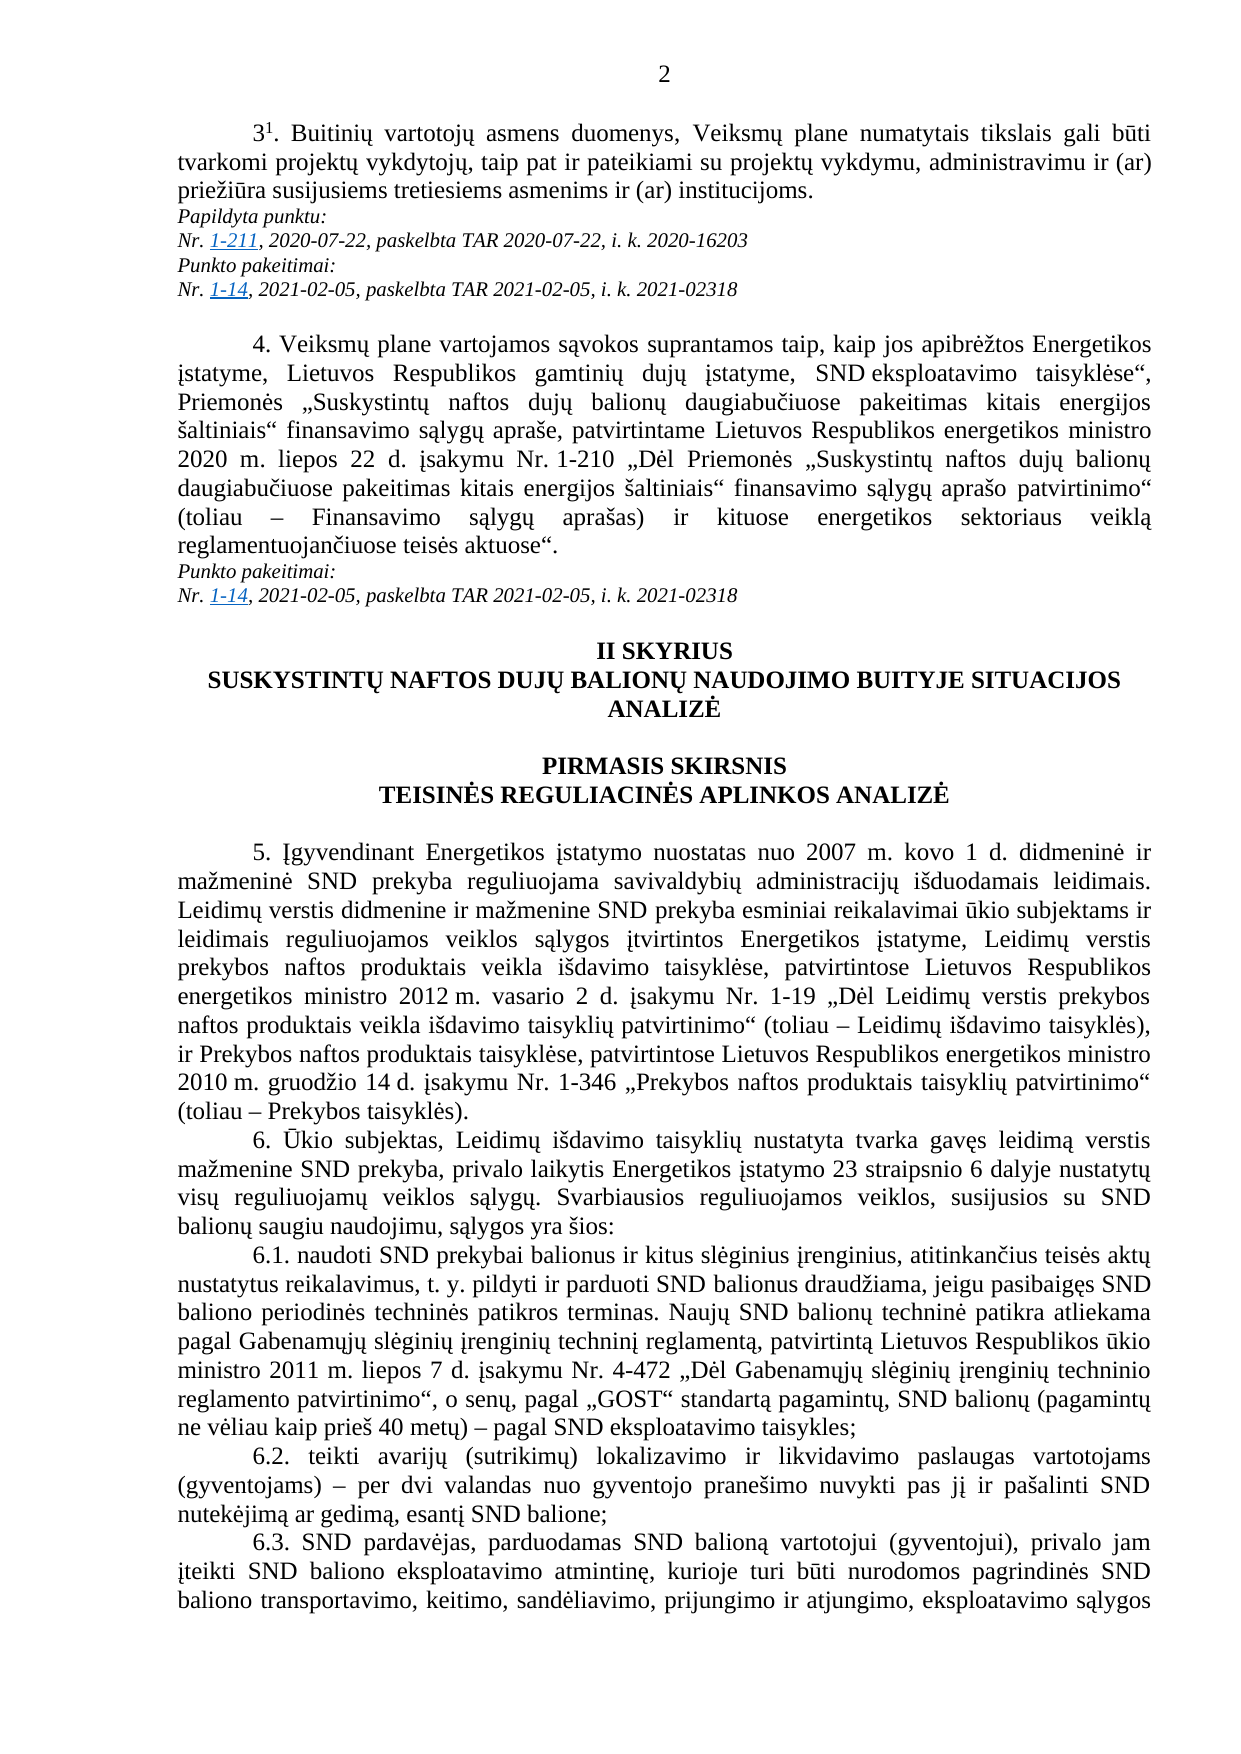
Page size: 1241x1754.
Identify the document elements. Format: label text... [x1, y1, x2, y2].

text SUSKYSTINTŲ NAFTOS DUJŲ BALIONŲ NAUDOJIMO BUITYJE SITUACIJOS ANALIZĖ [177, 665, 1152, 722]
text TEISINĖS REGULIACINĖS APLINKOS ANALIZĖ [177, 780, 1152, 809]
text Nr. 1-211, 2020-07-22, paskelbta TAR 2020-07-22, i. k. 2020-16203 [177, 228, 1152, 252]
text 6.2. teikti avarijų (sutrikimų) lokalizavimo ir likvidavimo paslaugas vartotojams (gyventojams) – per dvi valandas nuo gyventojo pranešimo nuvykti pas jį ir pašalinti SND nutekėjimą ar gedimą, esantį SND balione; [177, 1441, 1152, 1527]
text 6. Ūkio subjektas, Leidimų išdavimo taisyklių nustatyta tvarka gavęs leidimą verstis mažmenine SND prekyba, privalo laikytis Energetikos įstatymo 23 straipsnio 6 dalyje nustatytų visų reguliuojamų veiklos sąlygų. Svarbiausios reguliuojamos veiklos, susijusios su SND balionų saugiu naudojimu, sąlygos yra šios: [177, 1125, 1152, 1240]
text Punkto pakeitimai: [177, 559, 1152, 583]
text 4. Veiksmų plane vartojamos sąvokos suprantamos taip, kaip jos apibrėžtos Energetikos įstatyme, Lietuvos Respublikos gamtinių dujų įstatyme, SND eksploatavimo taisyklėse“, Priemonės „Suskystintų naftos dujų balionų daugiabučiuose pakeitimas kitais energijos šaltiniais“ finansavimo sąlygų apraše, patvirtintame Lietuvos Respublikos energetikos ministro 2020 m. liepos 22 d. įsakymu Nr. 1-210 „Dėl Priemonės „Suskystintų naftos dujų balionų daugiabučiuose pakeitimas kitais energijos šaltiniais“ finansavimo sąlygų aprašo patvirtinimo“ (toliau – Finansavimo sąlygų aprašas) ir kituose energetikos sektoriaus veiklą reglamentuojančiuose teisės aktuose“. [177, 329, 1152, 559]
text 5. Įgyvendinant Energetikos įstatymo nuostatas nuo 2007 m. kovo 1 d. didmeninė ir mažmeninė SND prekyba reguliuojama savivaldybių administracijų išduodamais leidimais. Leidimų verstis didmenine ir mažmenine SND prekyba esminiai reikalavimai ūkio subjektams ir leidimais reguliuojamos veiklos sąlygos įtvirtintos Energetikos įstatyme, Leidimų verstis prekybos naftos produktais veikla išdavimo taisyklėse, patvirtintose Lietuvos Respublikos energetikos ministro 2012 m. vasario 2 d. įsakymu Nr. 1-19 „Dėl Leidimų verstis prekybos naftos produktais veikla išdavimo taisyklių patvirtinimo“ (toliau – Leidimų išdavimo taisyklės), ir Prekybos naftos produktais taisyklėse, patvirtintose Lietuvos Respublikos energetikos ministro 2010 m. gruodžio 14 d. įsakymu Nr. 1-346 „Prekybos naftos produktais taisyklių patvirtinimo“ (toliau – Prekybos taisyklės). [177, 837, 1152, 1125]
text Nr. 1-14, 2021-02-05, paskelbta TAR 2021-02-05, i. k. 2021-02318 [177, 277, 1152, 301]
text 31. Buitinių vartotojų asmens duomenys, Veiksmų plane numatytais tikslais gali būti tvarkomi projektų vykdytojų, taip pat ir pateikiami su projektų vykdymu, administravimu ir (ar) priežiūra susijusiems tretiesiems asmenims ir (ar) institucijoms. [177, 118, 1152, 204]
text II SKYRIUS [177, 636, 1152, 665]
text Papildyta punktu: [177, 204, 1152, 228]
text 6.3. SND pardavėjas, parduodamas SND balioną vartotojui (gyventojui), privalo jam įteikti SND baliono eksploatavimo atmintinę, kurioje turi būti nurodomos pagrindinės SND baliono transportavimo, keitimo, sandėliavimo, prijungimo ir atjungimo, eksploatavimo sąlygos [177, 1527, 1152, 1614]
text Nr. 1-14, 2021-02-05, paskelbta TAR 2021-02-05, i. k. 2021-02318 [177, 583, 1152, 607]
text PIRMASIS SKIRSNIS [177, 751, 1152, 780]
text Punkto pakeitimai: [177, 252, 1152, 277]
text 6.1. naudoti SND prekybai balionus ir kitus slėginius įrenginius, atitinkančius teisės aktų nustatytus reikalavimus, t. y. pildyti ir parduoti SND balionus draudžiama, jeigu pasibaigęs SND baliono periodinės techninės patikros terminas. Naujų SND balionų techninė patikra atliekama pagal Gabenamųjų slėginių įrenginių techninį reglamentą, patvirtintą Lietuvos Respublikos ūkio ministro 2011 m. liepos 7 d. įsakymu Nr. 4-472 „Dėl Gabenamųjų slėginių įrenginių techninio reglamento patvirtinimo“, o senų, pagal „GOST“ standartą pagamintų, SND balionų (pagamintų ne vėliau kaip prieš 40 metų) – pagal SND eksploatavimo taisykles; [177, 1240, 1152, 1441]
